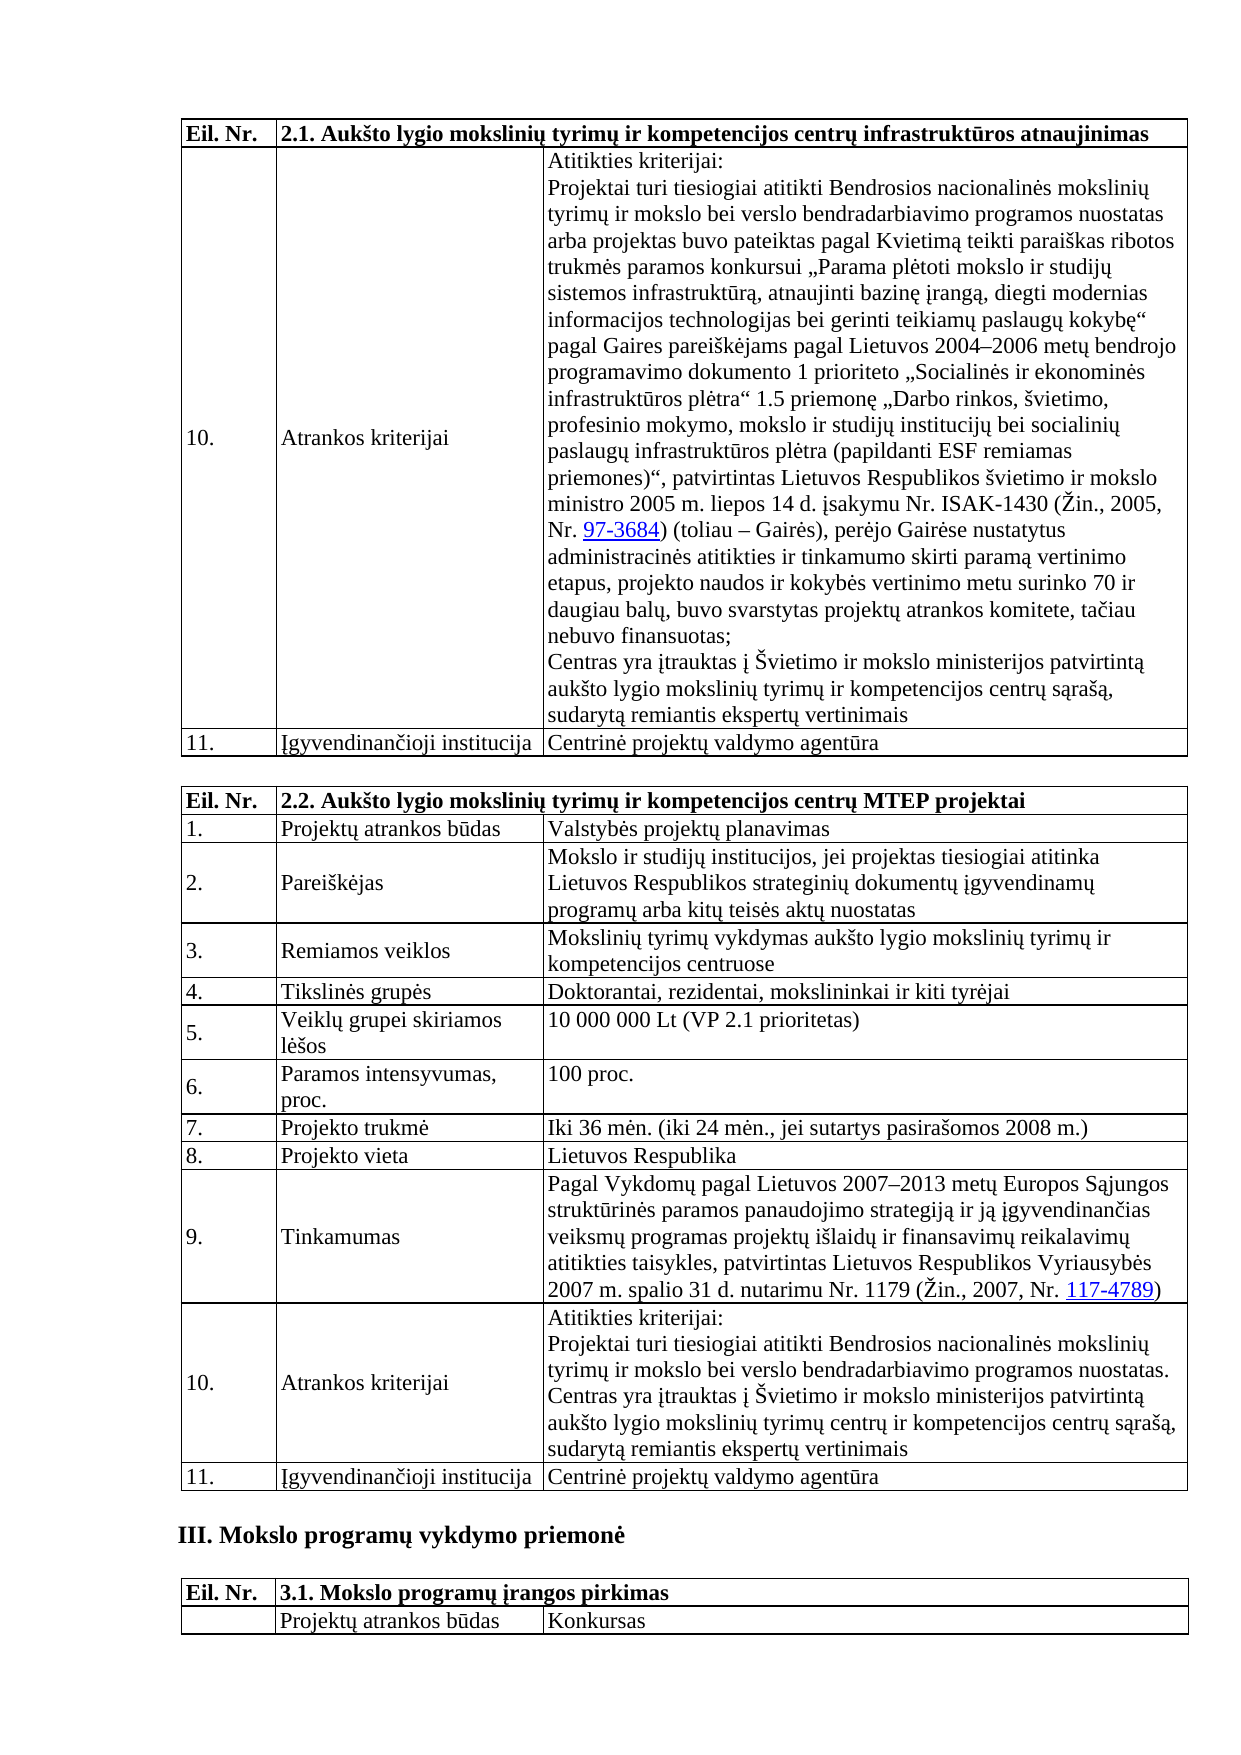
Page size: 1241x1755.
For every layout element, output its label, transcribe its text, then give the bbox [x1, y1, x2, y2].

table_cell 10. [182, 148, 276, 727]
table_cell [271, 1607, 275, 1633]
table_cell 7. [182, 1115, 186, 1141]
table_cell 11. [272, 729, 276, 755]
table_cell 100 proc. [544, 1060, 1187, 1113]
table_cell 5. [182, 1006, 276, 1058]
table_cell Atrankos kriterijai [277, 148, 543, 727]
table_cell 1. [182, 815, 186, 841]
table_cell [182, 1607, 186, 1633]
table_cell 11. [182, 729, 186, 755]
table_cell 11. [182, 1463, 186, 1489]
table_cell 2. [182, 843, 276, 922]
table_cell 7. [272, 1115, 276, 1141]
table_cell Tinkamumas [277, 1170, 543, 1302]
table_cell 8. [182, 1142, 186, 1169]
table_cell 6. [182, 1060, 276, 1113]
table_cell 11. [272, 1463, 276, 1489]
table_cell 8. [272, 1142, 276, 1169]
table_cell 4. [272, 978, 276, 1004]
table_cell 4. [182, 978, 186, 1004]
table_cell 10 000 000 Lt (VP 2.1 prioritetas) [544, 1006, 1187, 1058]
table_cell 1. [272, 815, 276, 841]
text III. Mokslo programų vykdymo priemonė [177, 1520, 1122, 1549]
table_cell Atrankos kriterijai [277, 1304, 543, 1462]
table_cell 9. [182, 1170, 276, 1302]
table_cell Remiamos veiklos [277, 924, 543, 976]
table_cell 3. [182, 924, 276, 976]
table_cell 10. [182, 1304, 276, 1462]
table_cell Pareiškėjas [277, 843, 543, 922]
